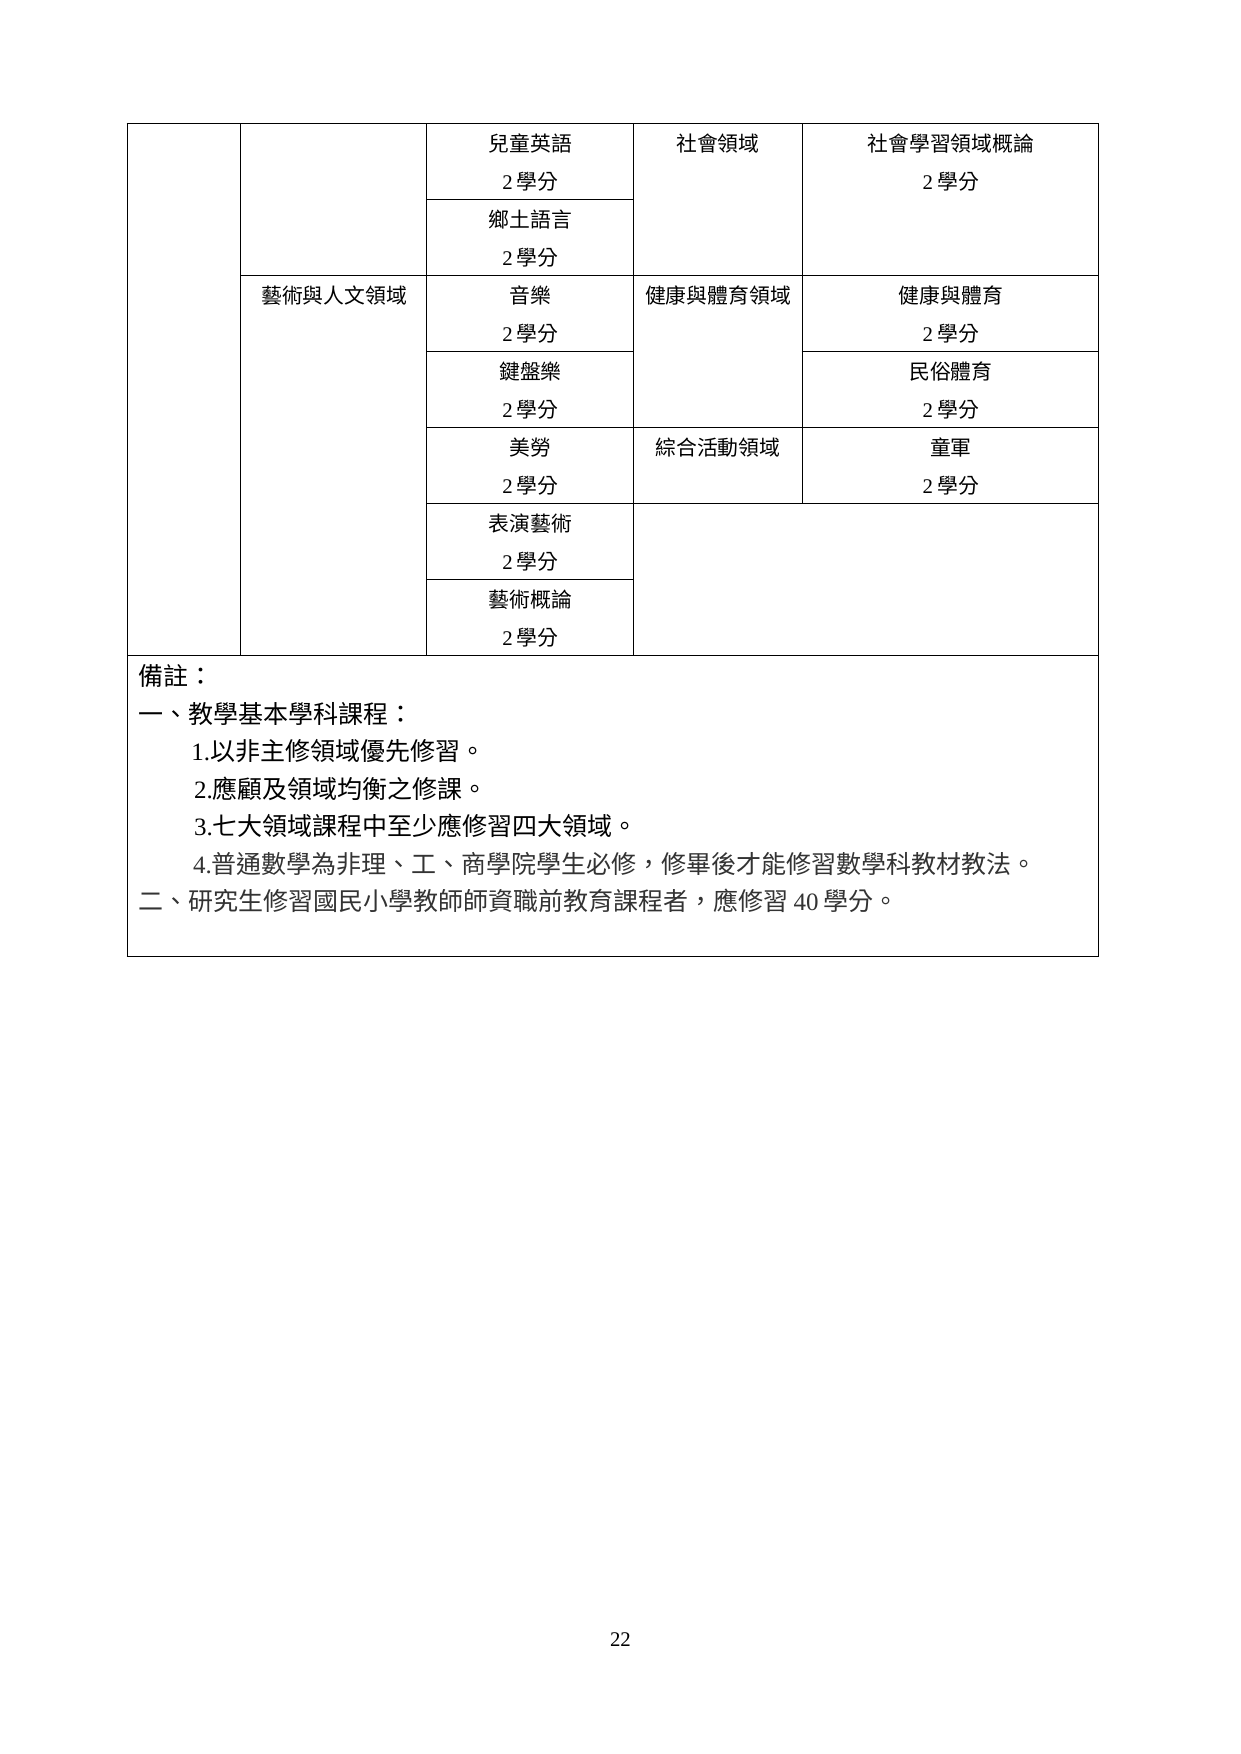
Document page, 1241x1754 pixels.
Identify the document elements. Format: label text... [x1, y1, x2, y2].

table_cell 鄉土語言 2學分 [427, 200, 633, 275]
table_cell 民俗體育 2學分 [803, 352, 1098, 427]
table_cell 社會學習領域概論 2學分 [803, 124, 1098, 275]
table_cell [634, 504, 1098, 655]
table_cell 健康與體育領域 [634, 276, 802, 427]
table_cell 美勞 2學分 [427, 428, 633, 503]
table_cell 兒童英語 2學分 [427, 124, 633, 199]
table_cell 社會領域 [634, 124, 802, 275]
table_cell 綜合活動領域 [634, 428, 802, 503]
table_cell 藝術概論 2學分 [427, 580, 633, 655]
table_cell 藝術與人文領域 [241, 276, 426, 655]
table_cell 童軍 2學分 [803, 428, 1098, 503]
table_cell 健康與體育 2學分 [803, 276, 1098, 351]
table_cell [241, 124, 426, 275]
table_cell 表演藝術 2學分 [427, 504, 633, 579]
table_cell 鍵盤樂 2學分 [427, 352, 633, 427]
table_cell 音樂 2學分 [427, 276, 633, 351]
table_cell [128, 124, 240, 655]
table_cell 備註： 一、教學基本學科課程： 1.以非主修領域優先修習。 2.應顧及領域均衡之修課。 3.七大領域課程中至少應修習四大領域。 4.普通數學為非理、工、商學院學生必修，修畢後才能修習數學科教材教法。 二、研究生修習國民小學教師師資職前教育課程者，應修習40學分。 [128, 656, 1098, 956]
